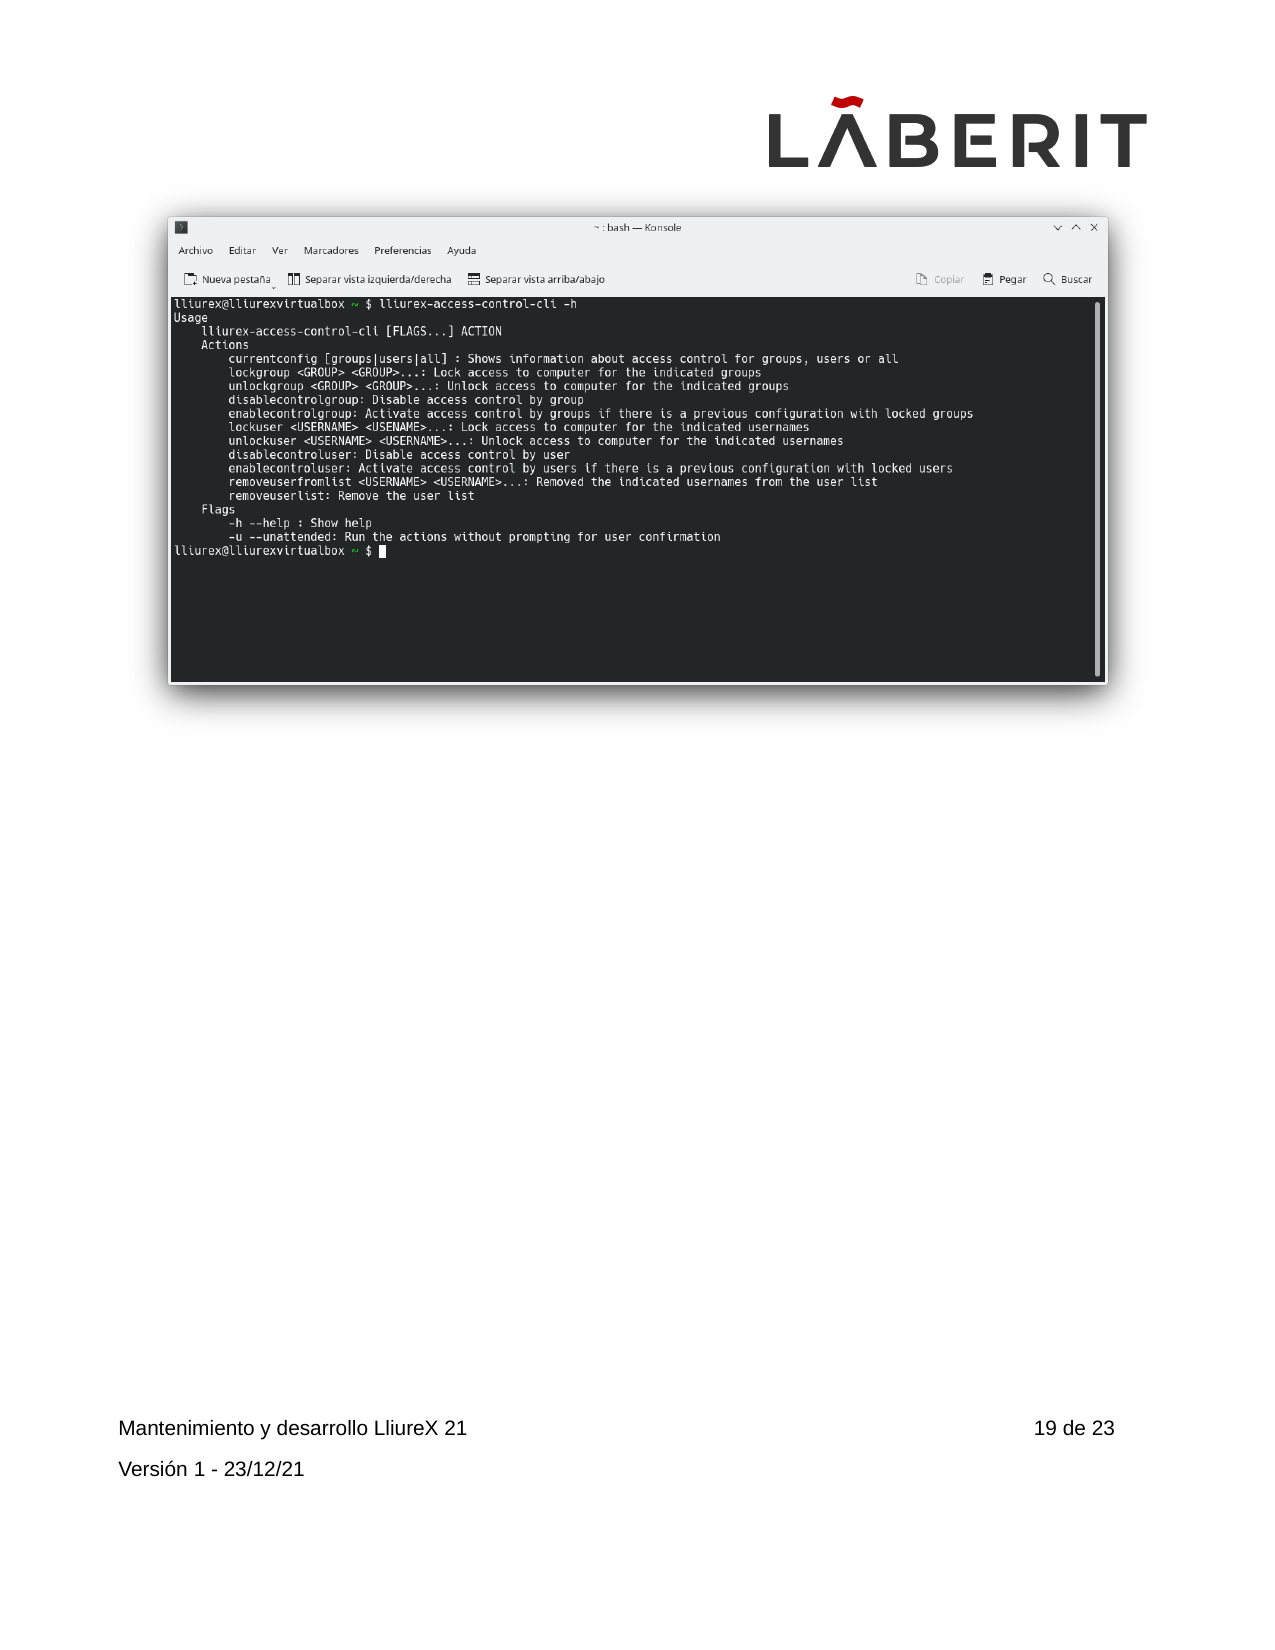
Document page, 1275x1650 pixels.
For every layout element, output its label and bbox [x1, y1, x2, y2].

picture [118, 177, 1157, 743]
picture [769, 96, 1147, 167]
